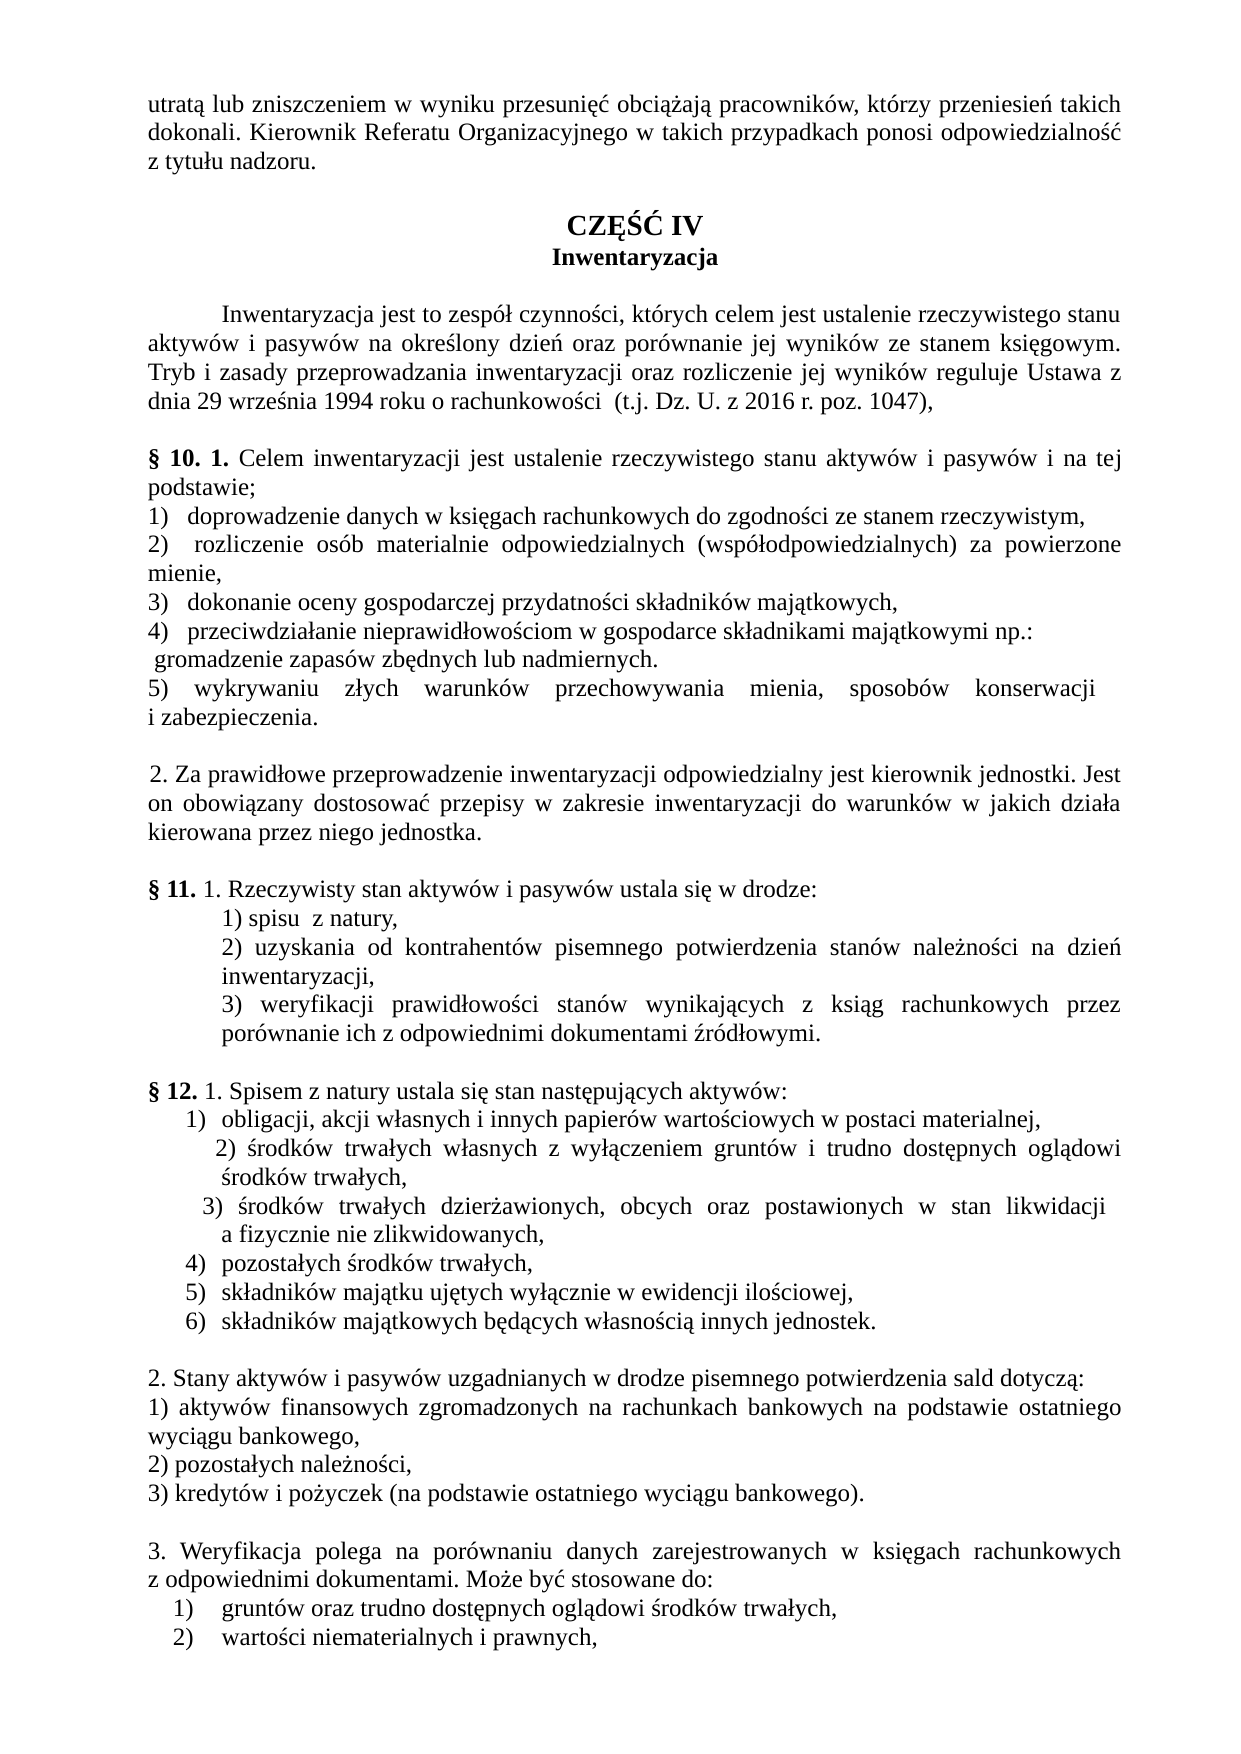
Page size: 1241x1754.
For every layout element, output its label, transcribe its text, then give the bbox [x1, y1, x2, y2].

text utratą lub zniszczeniem w wyniku przesunięć obciążają pracowników, którzy przeniesień takich dokonali. Kierownik Referatu Organizacyjnego w takich przypadkach ponosi odpowiedzialność z tytułu nadzoru. [148, 89, 1122, 175]
text 6) składników majątkowych będących własnością innych jednostek. [148, 1306, 1122, 1334]
text § 12. 1. Spisem z natury ustala się stan następujących aktywów: [148, 1076, 1122, 1104]
text 2. Stany aktywów i pasywów uzgadnianych w drodze pisemnego potwierdzenia sald dotyczą: [148, 1363, 1122, 1392]
text 5) wykrywaniu złych warunków przechowywania mienia, sposobów konserwacji i zabezpieczenia. [148, 673, 1122, 731]
text 2) pozostałych należności, [148, 1449, 1122, 1478]
text Inwentaryzacja jest to zespół czynności, których celem jest ustalenie rzeczywistego stanu aktywów i pasywów na określony dzień oraz porównanie jej wyników ze stanem księgowym. Tryb i zasady przeprowadzania inwentaryzacji oraz rozliczenie jej wyników reguluje Ustawa z dnia 29 września 1994 roku o rachunkowości (t.j. Dz. U. z 2016 r. poz. 1047), [148, 299, 1122, 414]
text 2) wartości niematerialnych i prawnych, [148, 1622, 1122, 1651]
text § 11. 1. Rzeczywisty stan aktywów i pasywów ustala się w drodze: [148, 874, 1122, 903]
text 2. Za prawidłowe przeprowadzenie inwentaryzacji odpowiedzialny jest kierownik jednostki. Jest on obowiązany dostosować przepisy w zakresie inwentaryzacji do warunków w jakich działa kierowana przez niego jednostka. [148, 759, 1122, 846]
text 2) środków trwałych własnych z wyłączeniem gruntów i trudno dostępnych oglądowi środków trwałych, [148, 1133, 1122, 1191]
text Inwentaryzacja [148, 242, 1122, 271]
text § 10. 1. Celem inwentaryzacji jest ustalenie rzeczywistego stanu aktywów i pasywów i na tej podstawie; [148, 443, 1122, 501]
text 4) pozostałych środków trwałych, [148, 1248, 1122, 1277]
text 3) środków trwałych dzierżawionych, obcych oraz postawionych w stan likwidacji a fizycznie nie zlikwidowanych, [173, 1191, 1122, 1248]
text 3) dokonanie oceny gospodarczej przydatności składników majątkowych, [148, 587, 1122, 616]
text 1) obligacji, akcji własnych i innych papierów wartościowych w postaci materialnej, [148, 1104, 1122, 1133]
text 3. Weryfikacja polega na porównaniu danych zarejestrowanych w księgach rachunkowych z odpowiednimi dokumentami. Może być stosowane do: [148, 1536, 1122, 1593]
text 1) gruntów oraz trudno dostępnych oglądowi środków trwałych, [148, 1593, 1122, 1622]
text 2) uzyskania od kontrahentów pisemnego potwierdzenia stanów należności na dzień inwentaryzacji, [221, 932, 1122, 989]
text 3) weryfikacji prawidłowości stanów wynikających z ksiąg rachunkowych przez porównanie ich z odpowiednimi dokumentami źródłowymi. [221, 989, 1122, 1047]
text gromadzenie zapasów zbędnych lub nadmiernych. [148, 644, 1122, 673]
text 1) spisu z natury, [148, 903, 1122, 932]
text 4) przeciwdziałanie nieprawidłowościom w gospodarce składnikami majątkowymi np.: [148, 616, 1122, 644]
text 1) aktywów finansowych zgromadzonych na rachunkach bankowych na podstawie ostatniego wyciągu bankowego, [148, 1392, 1122, 1449]
text CZĘŚĆ IV [148, 208, 1122, 242]
text 2) rozliczenie osób materialnie odpowiedzialnych (współodpowiedzialnych) za powierzone mienie, [148, 529, 1122, 587]
text 3) kredytów i pożyczek (na podstawie ostatniego wyciągu bankowego). [148, 1478, 1122, 1507]
text 5) składników majątku ujętych wyłącznie w ewidencji ilościowej, [148, 1277, 1122, 1306]
text 1) doprowadzenie danych w księgach rachunkowych do zgodności ze stanem rzeczywistym, [148, 501, 1122, 529]
